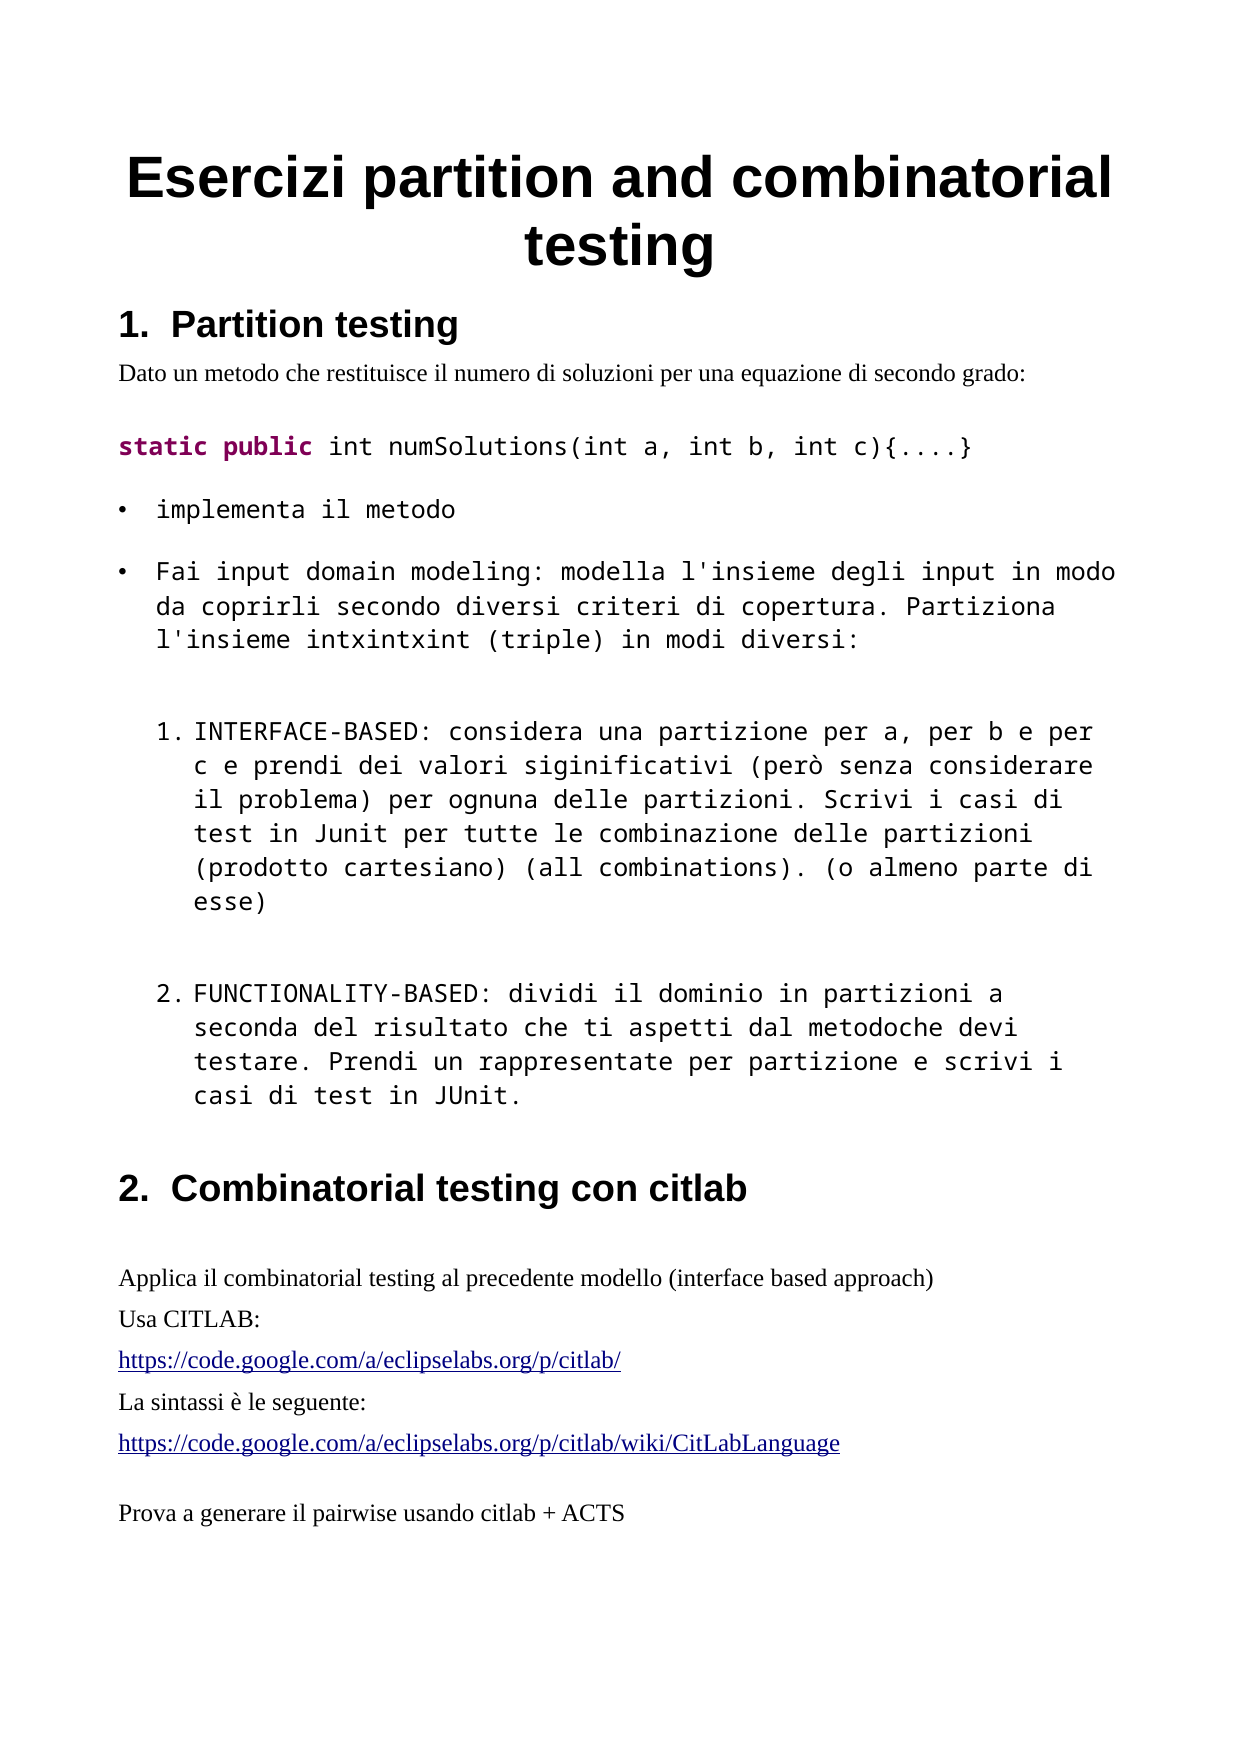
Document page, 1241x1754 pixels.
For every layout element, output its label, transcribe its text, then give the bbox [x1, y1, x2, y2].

title Esercizi partition and combinatorial testing [118, 143, 1122, 277]
text Dato un metodo che restituisce il numero di soluzioni per una equazione di secondo grado: [118, 358, 1122, 387]
list implementa il metodo [118, 491, 1122, 525]
subtitle 1. Partition testing [118, 302, 1122, 346]
text La sintassi è le seguente: [118, 1387, 1122, 1416]
list FUNCTIONALITY-BASED: dividi il dominio in partizioni a seconda del risultato che ti aspetti dal metodoche devi testare. Prendi un rappresentate per partizione e scrivi i casi di test in JUnit. [156, 976, 1122, 1112]
text static public int numSolutions(int a, int b, int c){....} [118, 428, 1122, 462]
text Prova a generare il pairwise usando citlab + ACTS [118, 1498, 1122, 1527]
text https://code.google.com/a/eclipselabs.org/p/citlab/wiki/CitLabLanguage [118, 1428, 1122, 1486]
list INTERFACE-BASED: considera una partizione per a, per b e per c e prendi dei valori siginificativi (però senza considerare il problema) per ognuna delle partizioni. Scrivi i casi di test in Junit per tutte le combinazione delle partizioni (prodotto cartesiano) (all combinations). (o almeno parte di esse) [156, 714, 1122, 918]
text Applica il combinatorial testing al precedente modello (interface based approach) [118, 1263, 1122, 1292]
text https://code.google.com/a/eclipselabs.org/p/citlab/ [118, 1346, 1122, 1374]
subtitle 2. Combinatorial testing con citlab [118, 1166, 1122, 1209]
text Usa CITLAB: [118, 1304, 1122, 1333]
list Fai input domain modeling: modella l'insieme degli input in modo da coprirli secondo diversi criteri di copertura. Partiziona l'insieme intxintxint (triple) in modi diversi: [118, 554, 1122, 656]
